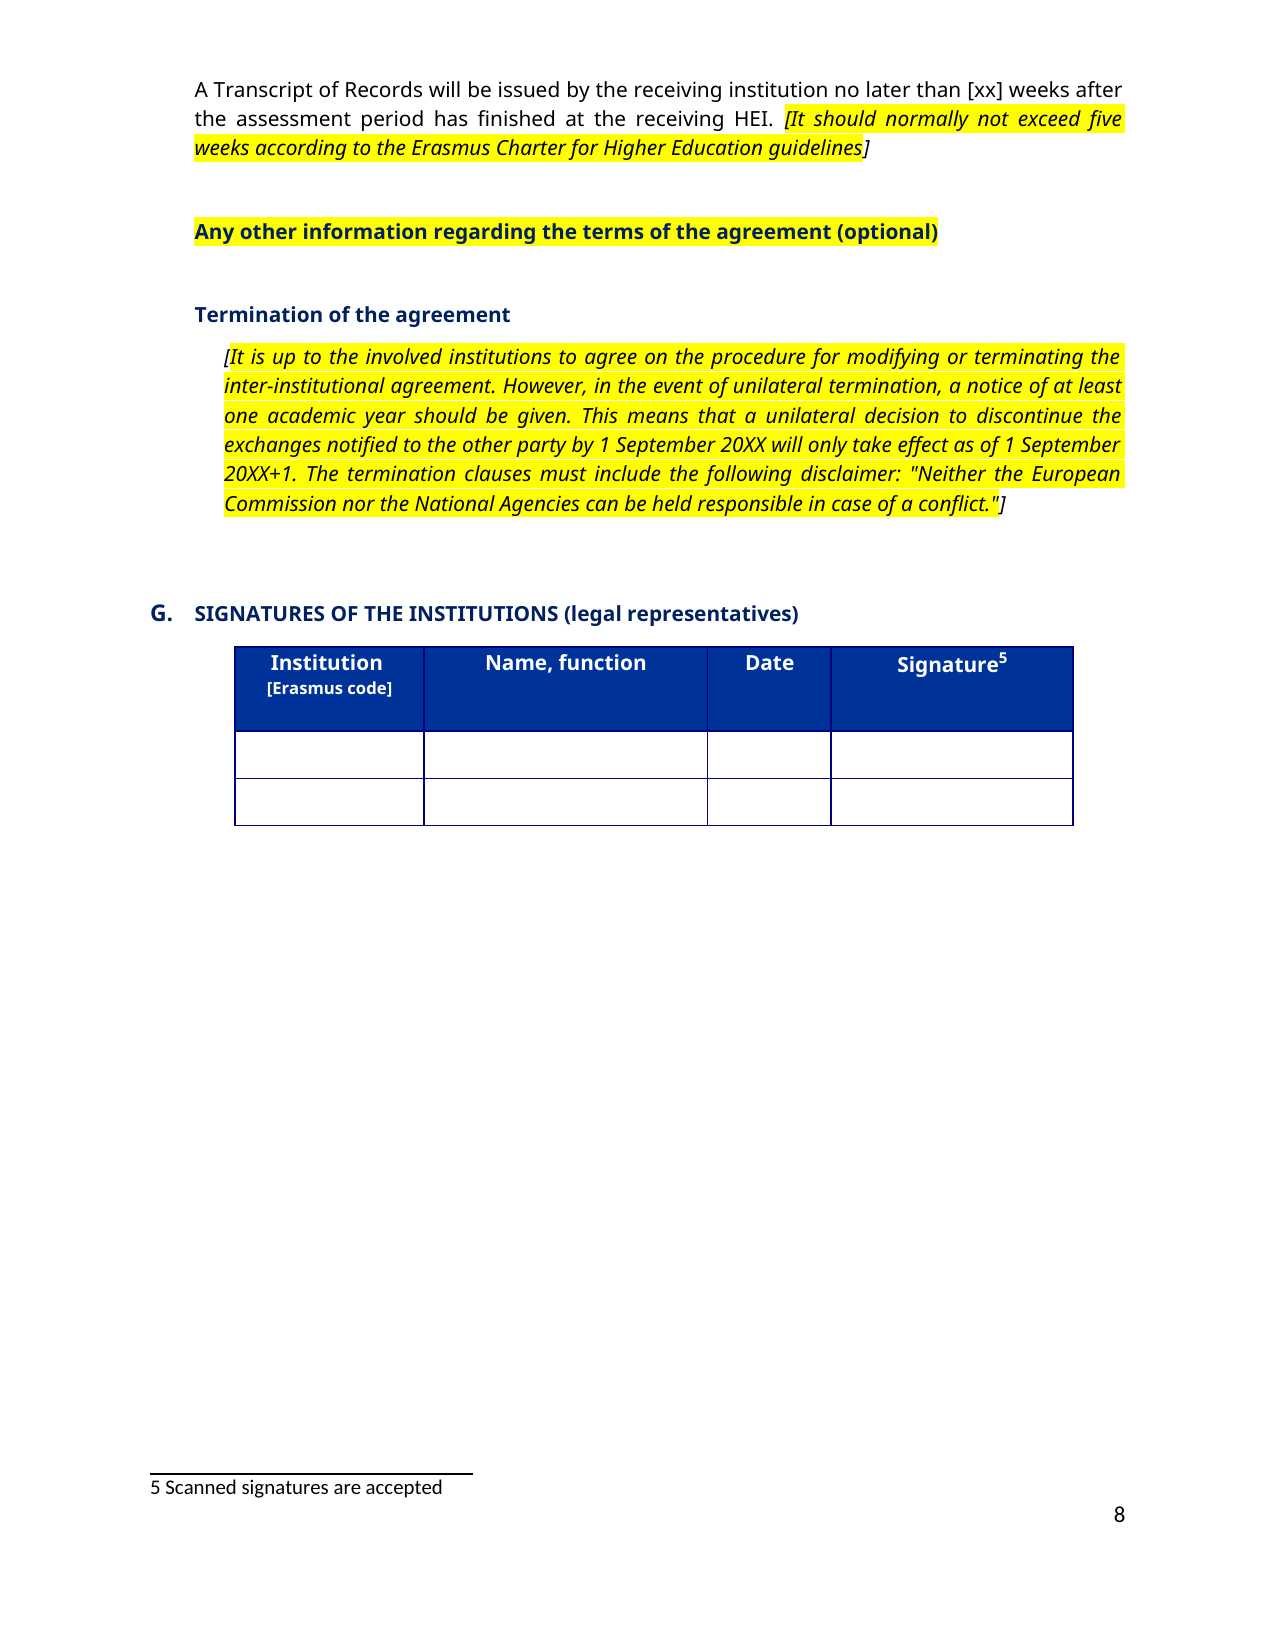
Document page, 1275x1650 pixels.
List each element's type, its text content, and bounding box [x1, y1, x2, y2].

table_header Date [708, 648, 830, 730]
table_cell [832, 732, 1072, 777]
table_header Institution [Erasmus code] [236, 648, 423, 730]
table_cell [708, 732, 830, 777]
table_cell [832, 779, 1072, 825]
text A Transcript of Records will be issued by the receiving institution no later than [xx] weeks after the assessment period has finished at the receiving HEI. [It should normally not exceed five weeks according to the Erasmus Charter for Higher Education guidelines] [194, 75, 1125, 162]
text G. SIGNATURES OF THE INSTITUTIONS (legal representatives) [150, 597, 1125, 628]
text Any other information regarding the terms of the agreement (optional) [150, 217, 1125, 246]
text [It is up to the involved institutions to agree on the procedure for modifying or terminating the inter-institutional agreement. However, in the event of unilateral termination, a notice of at least one academic year should be given. This means that a unilateral decision to discontinue the exchanges notified to the other party by 1 September 20XX will only take effect as of 1 September 20XX+1. The termination clauses must include the following disclaimer: "Neither the European Commission nor the National Agencies can be held responsible in case of a conflict."] [224, 342, 1125, 517]
table_cell [236, 779, 423, 825]
table_cell [425, 732, 707, 777]
table_cell [425, 779, 707, 825]
table_header Name, function [425, 648, 707, 730]
text Termination of the agreement [150, 301, 1125, 329]
table_header Signature [832, 648, 1072, 730]
table_cell [708, 779, 830, 825]
table_cell [236, 732, 423, 777]
